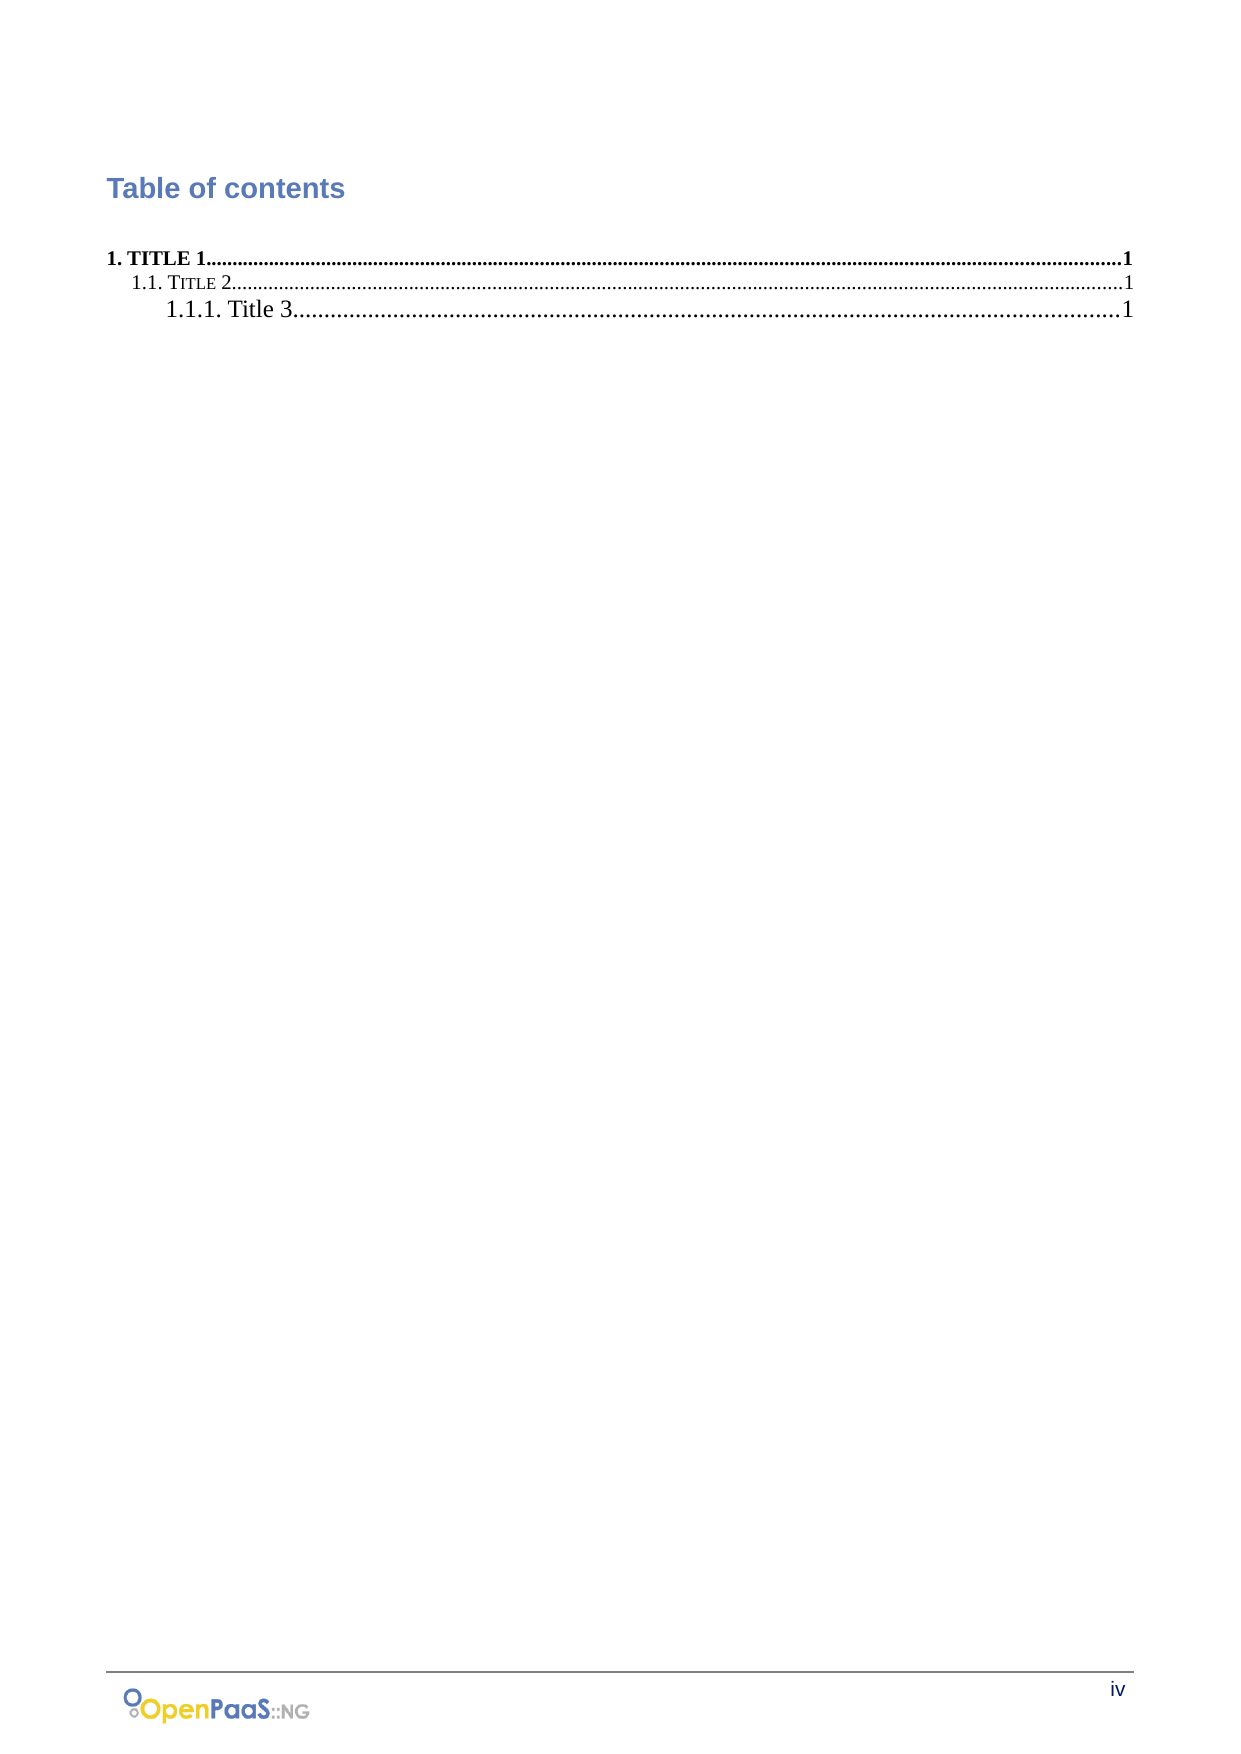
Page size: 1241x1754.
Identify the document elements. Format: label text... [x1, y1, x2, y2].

text 1. Title 1 1 [106, 246, 1134, 270]
text 1.1. Title 2 1 [131, 270, 1134, 294]
text Table of contents [106, 171, 1134, 205]
text 1.1.1. Title 3 1 [165, 294, 1134, 323]
picture [118, 1686, 312, 1725]
